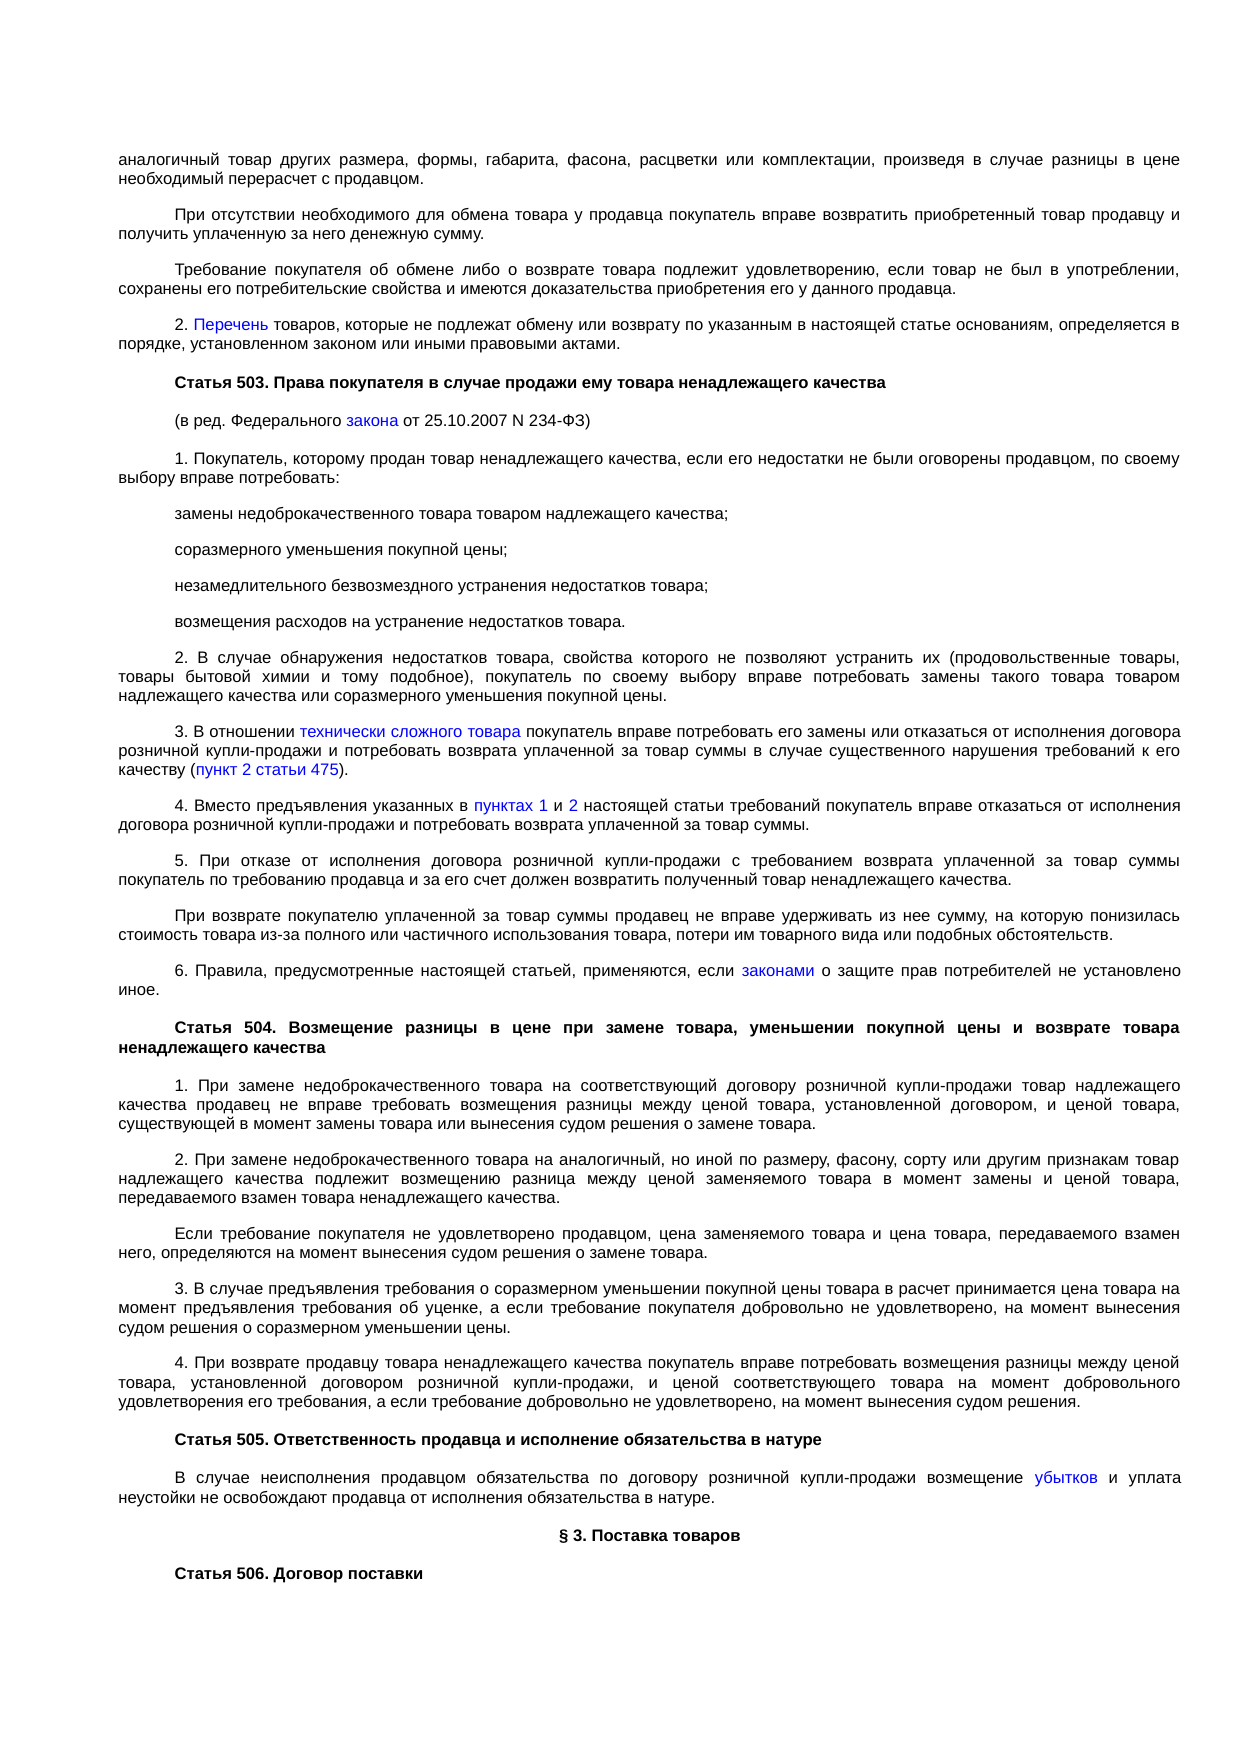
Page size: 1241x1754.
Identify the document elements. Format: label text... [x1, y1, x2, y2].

text 2. Перечень товаров, которые не подлежат обмену или возврату по указанным в настоящей статье основаниям, определяется в порядке, установленном законом или иными правовыми актами. [118, 315, 1181, 353]
text При возврате покупателю уплаченной за товар суммы продавец не вправе удерживать из нее сумму, на которую понизилась стоимость товара из-за полного или частичного использования товара, потери им товарного вида или подобных обстоятельств. [118, 906, 1181, 944]
text соразмерного уменьшения покупной цены; [118, 540, 1181, 559]
text 1. Покупатель, которому продан товар ненадлежащего качества, если его недостатки не были оговорены продавцом, по своему выбору вправе потребовать: [118, 449, 1181, 487]
text замены недоброкачественного товара товаром надлежащего качества; [118, 504, 1181, 523]
text При отсутствии необходимого для обмена товара у продавца покупатель вправе возвратить приобретенный товар продавцу и получить уплаченную за него денежную сумму. [118, 205, 1181, 243]
text Если требование покупателя не удовлетворено продавцом, цена заменяемого товара и цена товара, передаваемого взамен него, определяются на момент вынесения судом решения о замене товара. [118, 1224, 1181, 1262]
text Требование покупателя об обмене либо о возврате товара подлежит удовлетворению, если товар не был в употреблении, сохранены его потребительские свойства и имеются доказательства приобретения его у данного продавца. [118, 260, 1181, 298]
subtitle Статья 504. Возмещение разницы в цене при замене товара, уменьшении покупной цены и возврате товара ненадлежащего качества [118, 1018, 1181, 1057]
text 5. При отказе от исполнения договора розничной купли-продажи с требованием возврата уплаченной за товар суммы покупатель по требованию продавца и за его счет должен возвратить полученный товар ненадлежащего качества. [118, 851, 1181, 889]
subtitle Статья 503. Права покупателя в случае продажи ему товара ненадлежащего качества [118, 372, 1181, 392]
text 3. В отношении технически сложного товара покупатель вправе потребовать его замены или отказаться от исполнения договора розничной купли-продажи и потребовать возврата уплаченной за товар суммы в случае существенного нарушения требований к его качеству (пункт 2 статьи 475). [118, 722, 1181, 779]
text В случае неисполнения продавцом обязательства по договору розничной купли-продажи возмещение убытков и уплата неустойки не освобождают продавца от исполнения обязательства в натуре. [118, 1468, 1181, 1507]
text 2. При замене недоброкачественного товара на аналогичный, но иной по размеру, фасону, сорту или другим признакам товар надлежащего качества подлежит возмещению разница между ценой заменяемого товара в момент замены и ценой товара, передаваемого взамен товара ненадлежащего качества. [118, 1150, 1181, 1207]
text аналогичный товар других размера, формы, габарита, фасона, расцветки или комплектации, произведя в случае разницы в цене необходимый перерасчет с продавцом. [118, 150, 1181, 188]
text 4. Вместо предъявления указанных в пунктах 1 и 2 настоящей статьи требований покупатель вправе отказаться от исполнения договора розничной купли-продажи и потребовать возврата уплаченной за товар суммы. [118, 796, 1181, 834]
text 2. В случае обнаружения недостатков товара, свойства которого не позволяют устранить их (продовольственные товары, товары бытовой химии и тому подобное), покупатель по своему выбору вправе потребовать замены такого товара товаром надлежащего качества или соразмерного уменьшения покупной цены. [118, 647, 1181, 705]
text 6. Правила, предусмотренные настоящей статьей, применяются, если законами о защите прав потребителей не установлено иное. [118, 961, 1181, 999]
subtitle Статья 505. Ответственность продавца и исполнение обязательства в натуре [118, 1430, 1181, 1449]
text 3. В случае предъявления требования о соразмерном уменьшении покупной цены товара в расчет принимается цена товара на момент предъявления требования об уценке, а если требование покупателя добровольно не удовлетворено, на момент вынесения судом решения о соразмерном уменьшении цены. [118, 1279, 1181, 1337]
text незамедлительного безвозмездного устранения недостатков товара; [118, 576, 1181, 595]
text (в ред. Федерального закона от 25.10.2007 N 234-ФЗ) [118, 411, 1181, 430]
subtitle § 3. Поставка товаров [118, 1526, 1181, 1545]
subtitle Статья 506. Договор поставки [118, 1564, 1181, 1583]
text 4. При возврате продавцу товара ненадлежащего качества покупатель вправе потребовать возмещения разницы между ценой товара, установленной договором розничной купли-продажи, и ценой соответствующего товара на момент добровольного удовлетворения его требования, а если требование добровольно не удовлетворено, на момент вынесения судом решения. [118, 1353, 1181, 1411]
text возмещения расходов на устранение недостатков товара. [118, 612, 1181, 631]
text 1. При замене недоброкачественного товара на соответствующий договору розничной купли-продажи товар надлежащего качества продавец не вправе требовать возмещения разницы между ценой товара, установленной договором, и ценой товара, существующей в момент замены товара или вынесения судом решения о замене товара. [118, 1076, 1181, 1133]
